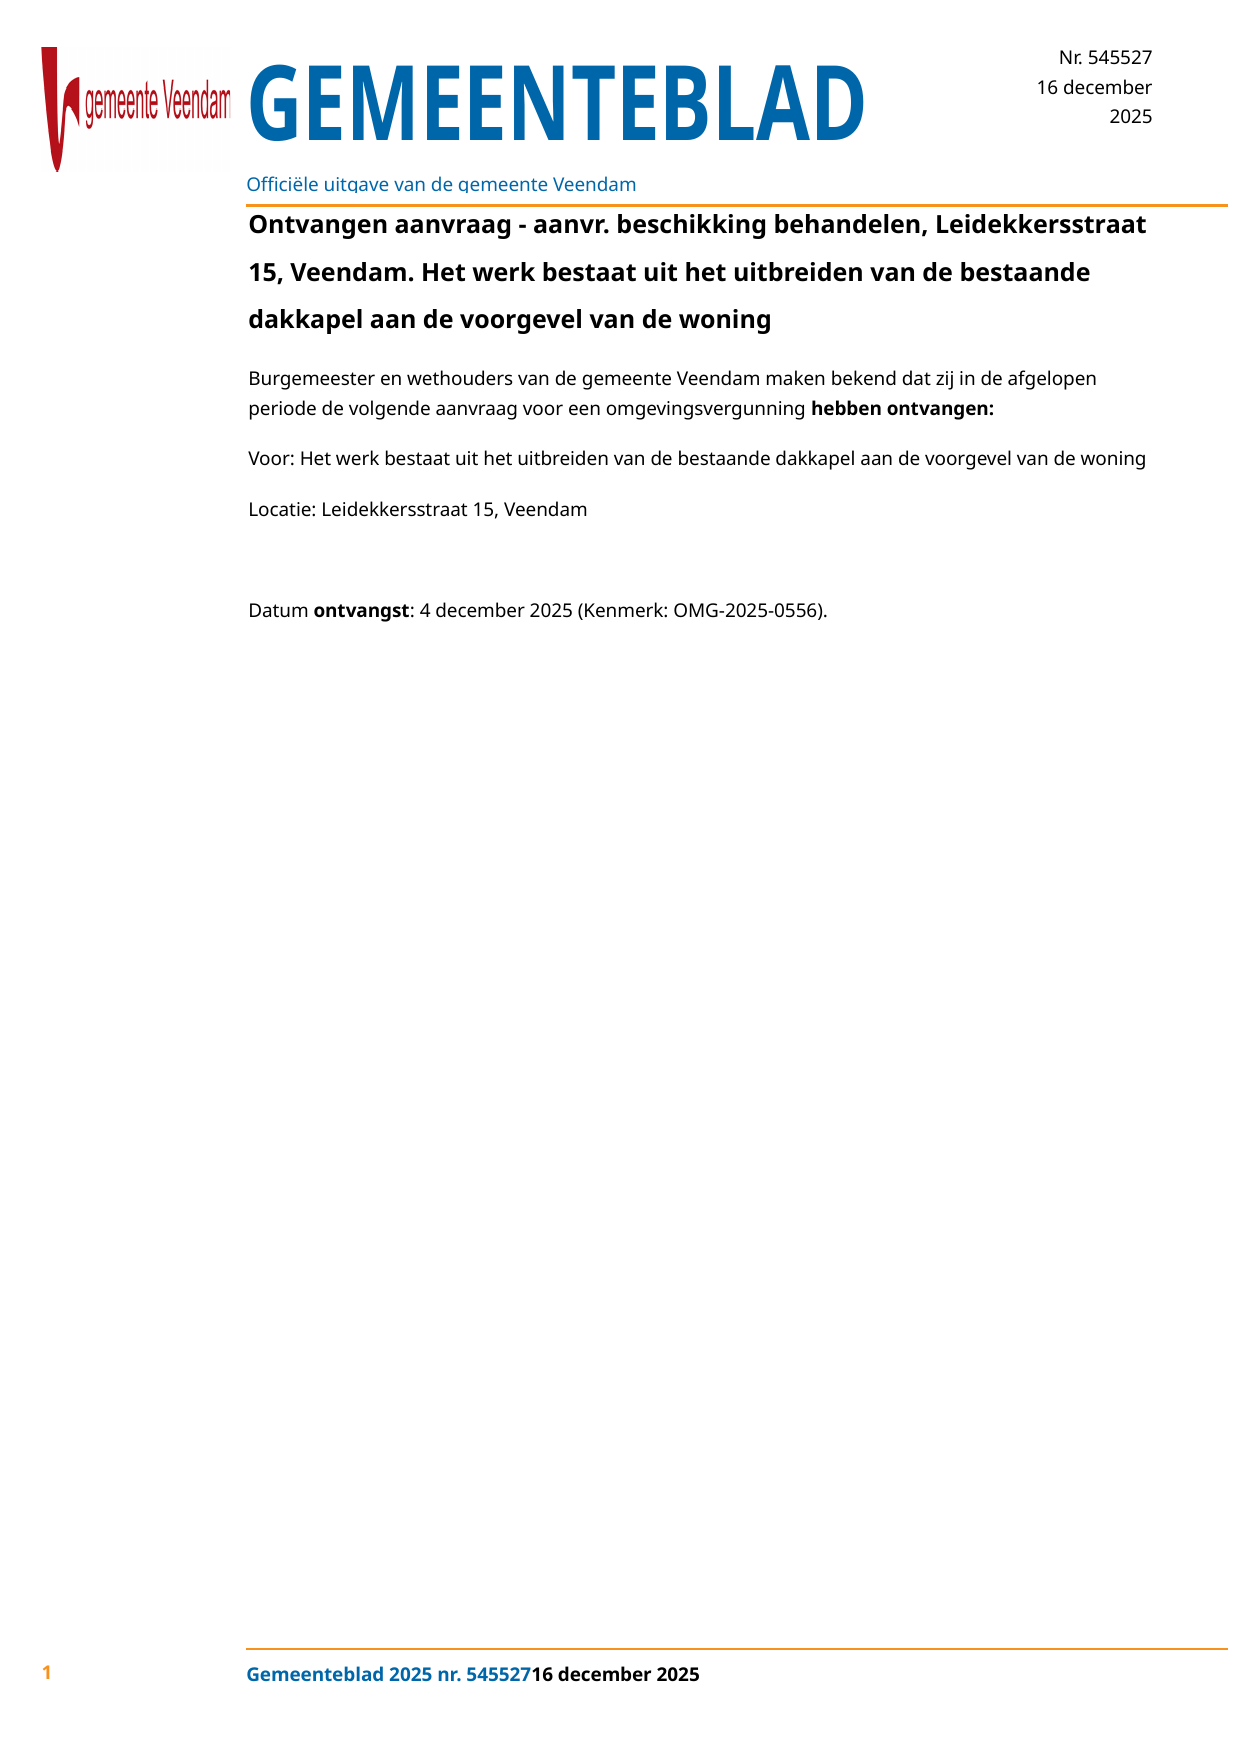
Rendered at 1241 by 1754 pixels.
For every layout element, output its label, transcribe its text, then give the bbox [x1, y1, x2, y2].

picture [41, 47, 231, 172]
text Burgemeester en wethouders van de gemeente Veendam maken bekend dat zij in de afgelopen periode de volgende aanvraag voor een omgevingsvergunning hebben ontvangen: [248, 366, 1152, 421]
text Ontvangen aanvraag - aanvr. beschikking behandelen, Leidekkersstraat 15, Veendam. Het werk bestaat uit het uitbreiden van de bestaande dakkapel aan de voorgevel van de woning [248, 207, 1152, 336]
text Datum ontvangst: 4 december 2025 (Kenmerk: OMG-2025-0556). [248, 597, 1152, 622]
text Voor: Het werk bestaat uit het uitbreiden van de bestaande dakkapel aan de voorgevel van de woning [248, 446, 1152, 471]
text Locatie: Leidekkersstraat 15, Veendam [248, 496, 1152, 522]
